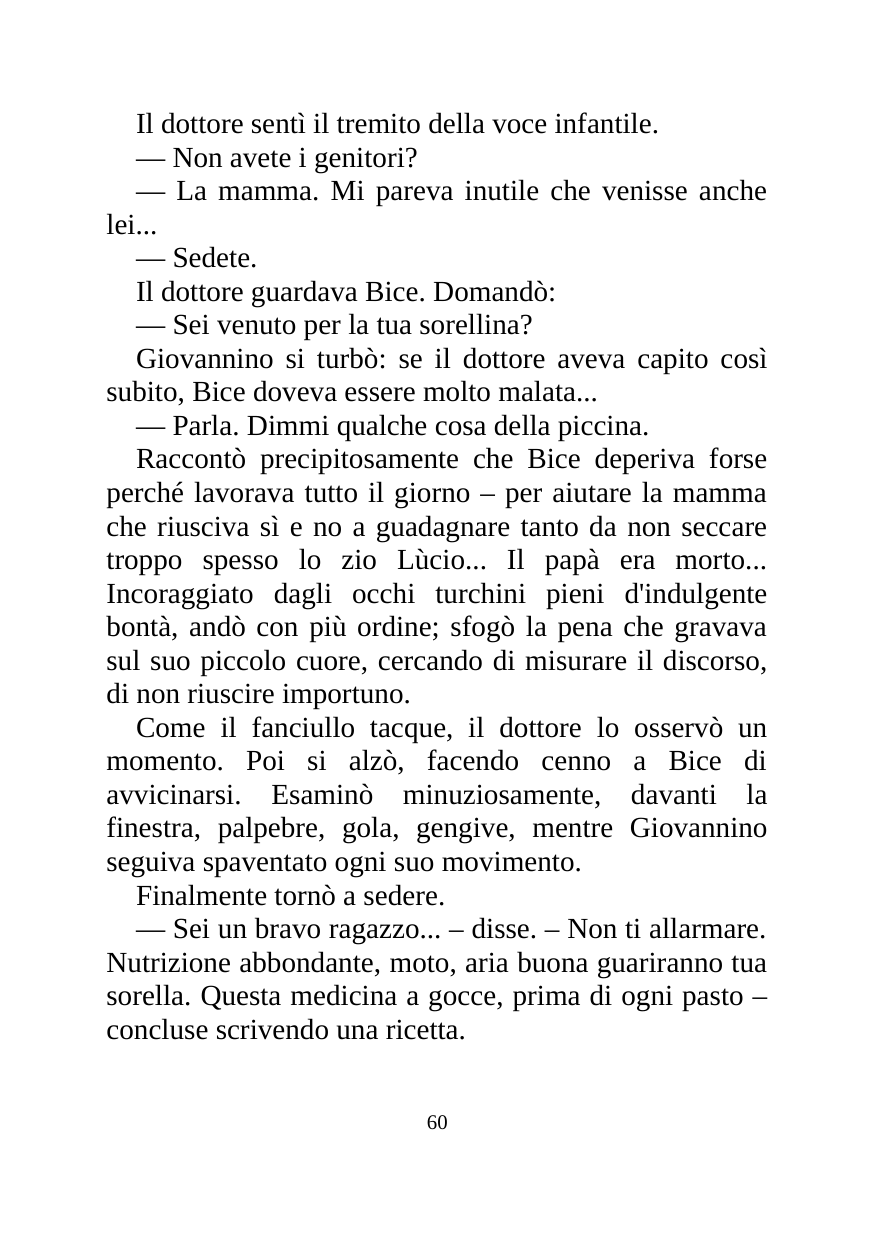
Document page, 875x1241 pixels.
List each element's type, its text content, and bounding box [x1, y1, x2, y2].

text Il dottore sentì il tremito della voce infantile. [106, 106, 768, 140]
text Giovannino si turbò: se il dottore aveva capito così subito, Bice doveva essere molto malata... [106, 341, 768, 408]
text — Non avete i genitori? [106, 140, 768, 173]
text — Sedete. [106, 240, 768, 274]
text — Sei venuto per la tua sorellina? [106, 307, 768, 341]
text Il dottore guardava Bice. Domandò: [106, 274, 768, 307]
text Come il fanciullo tacque, il dottore lo osservò un momento. Poi si alzò, facendo cenno a Bice di avvicinarsi. Esaminò minuziosamente, davanti la finestra, palpebre, gola, gengive, mentre Giovannino seguiva spaventato ogni suo movimento. [106, 710, 768, 878]
text — Parla. Dimmi qualche cosa della piccina. [106, 408, 768, 442]
text Finalmente tornò a sedere. [106, 878, 768, 911]
text — La mamma. Mi pareva inutile che venisse anche lei... [106, 173, 768, 240]
text Raccontò precipitosamente che Bice deperiva forse perché lavorava tutto il giorno – per aiutare la mamma che riusciva sì e no a guadagnare tanto da non seccare troppo spesso lo zio Lùcio... Il papà era morto... Incoraggiato dagli occhi turchini pieni d'indulgente bontà, andò con più ordine; sfogò la pena che gravava sul suo piccolo cuore, cercando di misurare il discorso, di non riuscire importuno. [106, 442, 768, 710]
text — Sei un bravo ragazzo... – disse. – Non ti allarmare. Nutrizione abbondante, moto, aria buona guariranno tua sorella. Questa medicina a gocce, prima di ogni pasto – concluse scrivendo una ricetta. [106, 911, 768, 1045]
